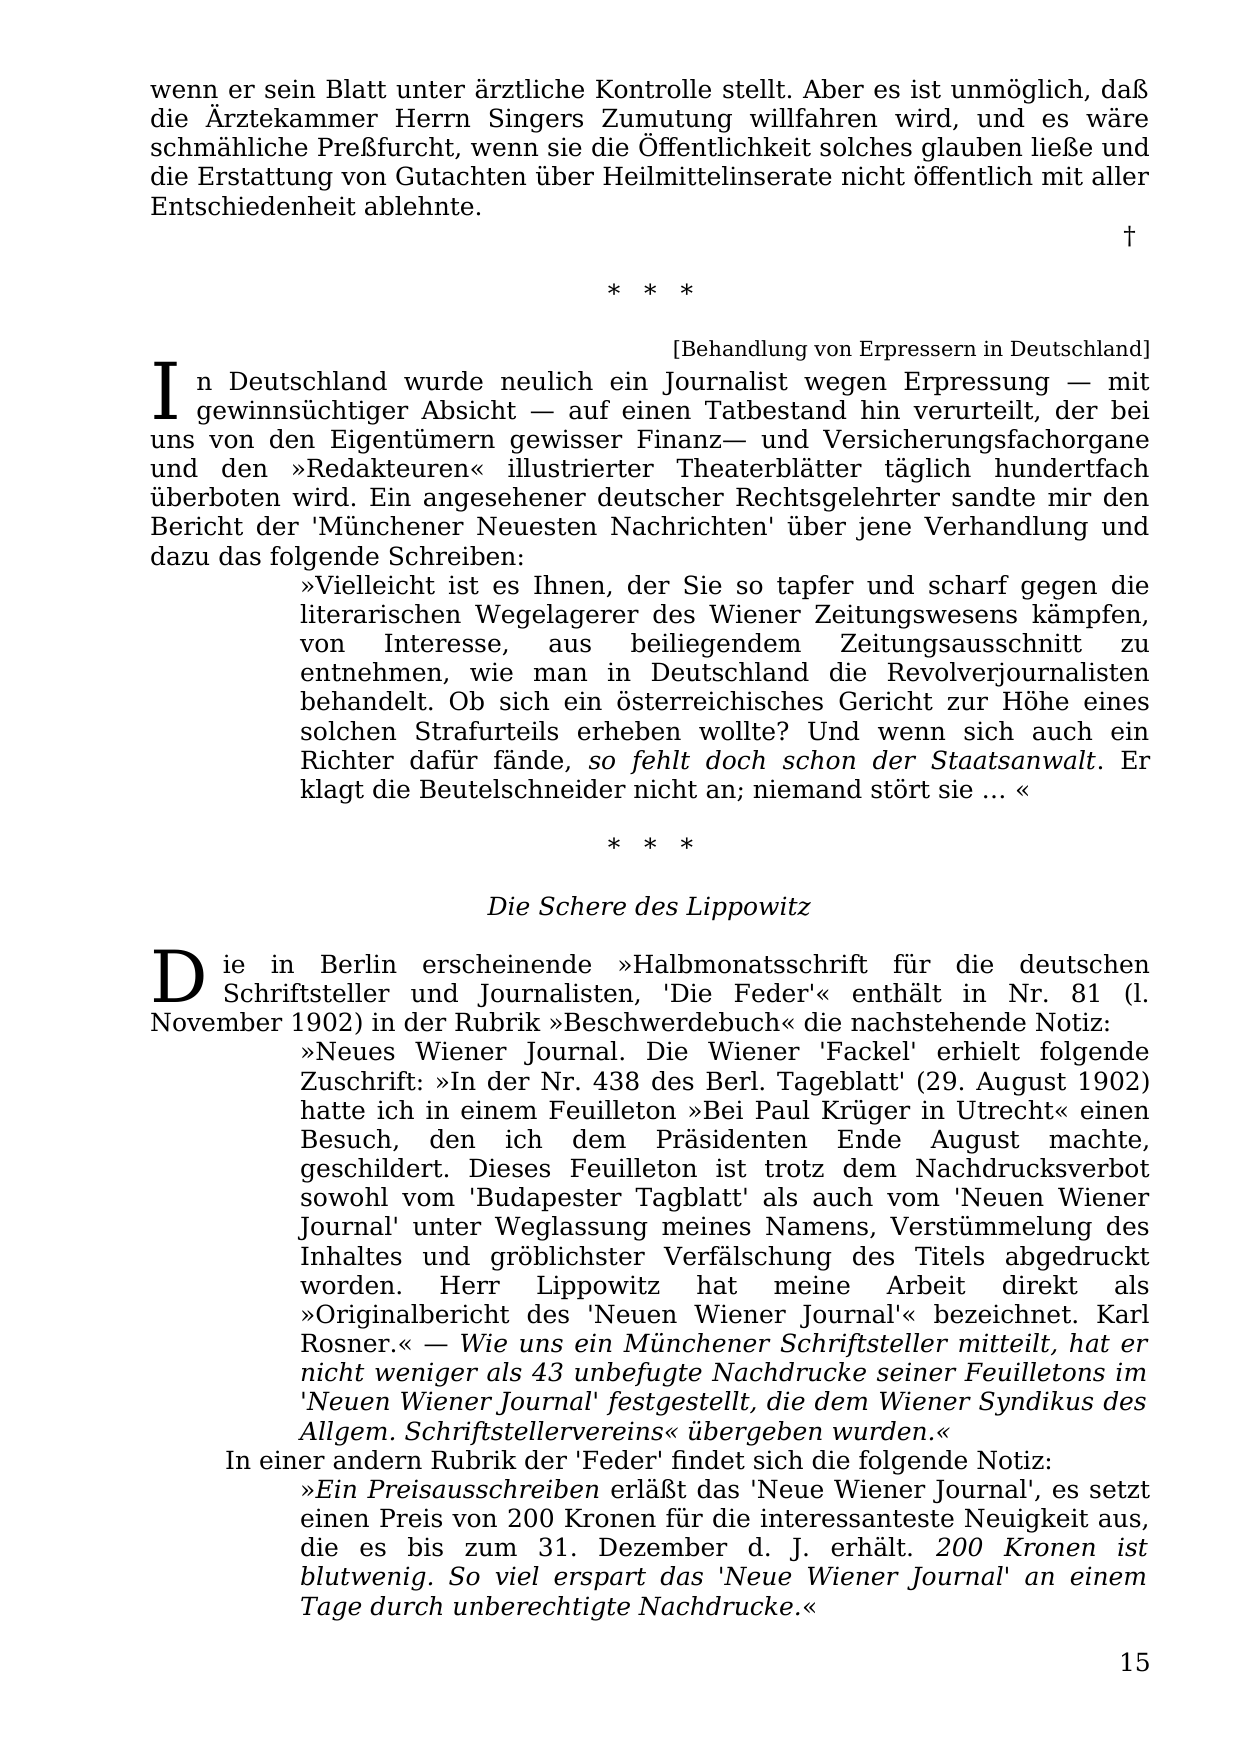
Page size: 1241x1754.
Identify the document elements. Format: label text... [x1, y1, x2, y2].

text »Ein Preisausschreiben erläßt das 'Neue Wiener Journal', es setzt einen Preis von 200 Kronen für die interessanteste Neuigkeit aus, die es bis zum 31. Dezember d. J. erhält. 200 Kronen ist blutwenig. So viel erspart das 'Neue Wiener Journal' an einem Tage durch unberechtigte Nachdrucke.« [300, 1475, 1151, 1621]
text Die Schere des Lippowitz [150, 892, 1151, 921]
text [Behandlung von Erpressern in Deutschland] [150, 337, 1151, 362]
text wenn er sein Blatt unter ärztliche Kontrolle stellt. Aber es ist unmöglich, daß die Ärztekammer Herrn Singers Zumutung willfahren wird, und es wäre schmähliche Preßfurcht, wenn sie die Öffentlichkeit solches glauben ließe und die Erstattung von Gutachten über Heilmittelinserate nicht öffentlich mit aller Entschiedenheit ablehnte. [150, 75, 1151, 221]
text Die in Berlin erscheinende »Halbmonatsschrift für die deutschen Schriftsteller und Journalisten, 'Die Feder'« enthält in Nr. 81 (l. November 1902) in der Rubrik »Beschwerdebuch« die nachstehende Notiz: [150, 950, 1151, 1037]
text † [150, 221, 1151, 250]
text In Deutschland wurde neulich ein Journalist wegen Erpressung — mit gewinnsüchtiger Absicht — auf einen Tatbestand hin verurteilt, der bei uns von den Eigentümern gewisser Finanz— und Versicherungsfachorgane und den »Redakteuren« illustrierter Theaterblätter täglich hundertfach überboten wird. Ein angesehener deutscher Rechtsgelehrter sandte mir den Bericht der 'Münchener Neuesten Nachrichten' über jene Verhandlung und dazu das folgende Schreiben: [150, 362, 1151, 571]
text * * * [150, 833, 1151, 862]
text »Neues Wiener Journal. Die Wiener 'Fackel' erhielt folgende Zuschrift: »In der Nr. 438 des Berl. Tageblatt' (29. August 1902) hatte ich in einem Feuilleton »Bei Paul Krüger in Utrecht« einen Besuch, den ich dem Präsidenten Ende August machte, geschildert. Dieses Feuilleton ist trotz dem Nachdrucksverbot sowohl vom 'Budapester Tagblatt' als auch vom 'Neuen Wiener Journal' unter Weglassung meines Namens, Verstümmelung des Inhaltes und gröblichster Verfälschung des Titels abgedruckt worden. Herr Lippowitz hat meine Arbeit direkt als »Originalbericht des 'Neuen Wiener Journal'« bezeichnet. Karl Rosner.« — Wie uns ein Münchener Schriftsteller mitteilt, hat er nicht weniger als 43 unbefugte Nachdrucke seiner Feuilletons im 'Neuen Wiener Journal' festgestellt, die dem Wiener Syndikus des Allgem. Schriftstellervereins« übergeben wurden.« [300, 1037, 1151, 1446]
text »Vielleicht ist es Ihnen, der Sie so tapfer und scharf gegen die literarischen Wegelagerer des Wiener Zeitungswesens kämpfen, von Interesse, aus beiliegendem Zeitungsausschnitt zu entnehmen, wie man in Deutschland die Revolverjournalisten behandelt. Ob sich ein österreichisches Gericht zur Höhe eines solchen Straf­urteils erheben wollte? Und wenn sich auch ein Richter dafür fände, so fehlt doch schon der Staatsanwalt. Er klagt die Beutelschneider nicht an; niemand stört sie … « [300, 571, 1151, 804]
text In einer andern Rubrik der 'Feder' findet sich die folgende Notiz: [150, 1446, 1151, 1475]
text * * * [150, 279, 1151, 308]
